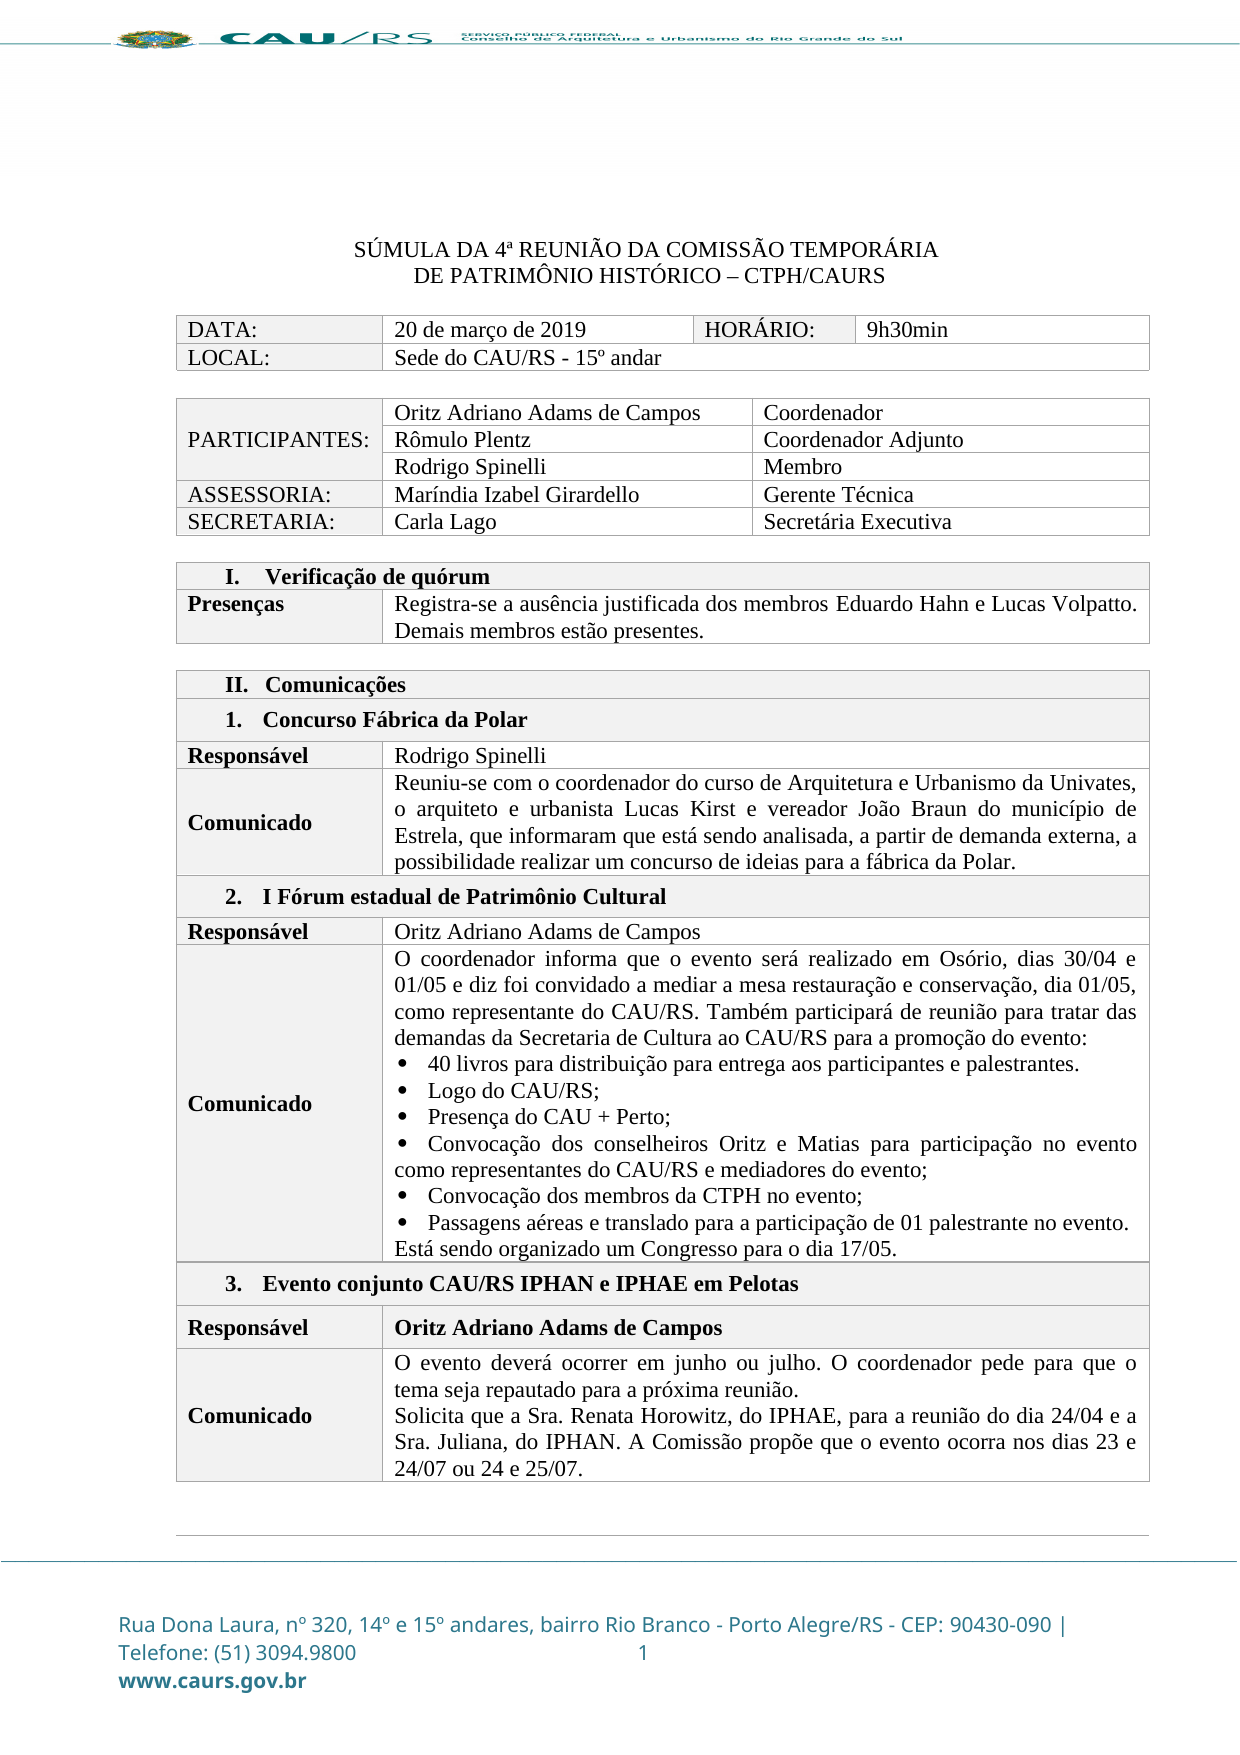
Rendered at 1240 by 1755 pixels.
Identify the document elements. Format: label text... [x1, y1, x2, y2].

table_cell Membro [753, 453, 1149, 480]
table_cell Gerente Técnica [753, 481, 1149, 507]
table_cell Oritz Adriano Adams de Campos [383, 399, 752, 425]
table_cell Reuniu-se com o coordenador do curso de Arquitetura e Urbanismo da Univates, o arquiteto e urbanista Lucas Kirst e vereador João Braun do município de Estrela, que informaram que está sendo analisada, a partir de demanda externa, a possibilidade realizar um concurso de ideias para a fábrica da Polar. [383, 769, 1149, 874]
table_cell Sede do CAU/RS - 15º andar [383, 344, 1149, 370]
table_cell SECRETARIA: [177, 508, 382, 534]
table_cell PARTICIPANTES: [177, 399, 382, 480]
table_cell [176, 1482, 383, 1535]
table_cell Comunicado [177, 1349, 382, 1481]
table_header HORÁRIO: [694, 316, 855, 343]
table_cell Carla Lago [383, 508, 752, 534]
table_cell [176, 536, 1149, 562]
table_cell Comunicado [177, 769, 382, 874]
table_header 9h30min [856, 316, 1149, 343]
table_cell [383, 644, 1149, 670]
table_cell Concurso Fábrica da Polar [177, 699, 1149, 741]
table_cell [176, 644, 383, 670]
table_cell Verificação de quórum [177, 563, 1149, 589]
table_header DATA: [177, 316, 382, 343]
table_cell Secretária Executiva [753, 508, 1149, 534]
table_cell [177, 371, 1149, 397]
table_cell Responsável [177, 1306, 382, 1348]
table_cell Oritz Adriano Adams de Campos [383, 918, 1149, 944]
table_cell Maríndia Izabel Girardello [383, 481, 752, 507]
table_header 20 de março de 2019 [383, 316, 693, 343]
table_cell I Fórum estadual de Patrimônio Cultural [177, 876, 1149, 917]
table_cell Rodrigo Spinelli [383, 453, 752, 480]
table_cell Comunicado [177, 945, 382, 1261]
table_cell Presenças [177, 590, 382, 643]
table_cell [383, 1482, 1149, 1535]
table_cell Registra-se a ausência justificada dos membros Eduardo Hahn e Lucas Volpatto. Demais membros estão presentes. [383, 590, 1149, 643]
table_cell Rômulo Plentz [383, 426, 752, 452]
text DE PATRIMÔNIO HISTÓRICO – CTPH/CAURS [177, 263, 1121, 289]
table_cell Evento conjunto CAU/RS IPHAN e IPHAE em Pelotas [177, 1263, 1149, 1305]
table_cell O evento deverá ocorrer em junho ou julho. O coordenador pede para que o tema seja repautado para a próxima reunião. Solicita que a Sra. Renata Horowitz, do IPHAE, para a reunião do dia 24/04 e a Sra. Juliana, do IPHAN. A Comissão propõe que o evento ocorra nos dias 23 e 24/07 ou 24 e 25/07. [383, 1349, 1149, 1481]
table_cell Oritz Adriano Adams de Campos [383, 1306, 1149, 1348]
table_cell Responsável [177, 742, 382, 768]
table_cell Rodrigo Spinelli [383, 742, 1149, 768]
table_cell Comunicações [177, 671, 1149, 698]
text SÚMULA DA 4ª REUNIÃO DA COMISSÃO TEMPORÁRIA [177, 236, 1121, 263]
table_cell ASSESSORIA: [177, 481, 382, 507]
table_cell LOCAL: [177, 344, 382, 370]
table_cell O coordenador informa que o evento será realizado em Osório, dias 30/04 e 01/05 e diz foi convidado a mediar a mesa restauração e conservação, dia 01/05, como representante do CAU/RS. Também participará de reunião para tratar das demandas da Secretaria de Cultura ao CAU/RS para a promoção do evento: 40 livros para distribuição para entrega aos participantes e palestrantes. Logo do CAU/RS; Presença do CAU + Perto; Convocação dos conselheiros Oritz e Matias para participação no evento como representantes do CAU/RS e mediadores do evento; Convocação dos membros da CTPH no evento; Passagens aéreas e translado para a participação de 01 palestrante no evento. Está sendo organizado um Congresso para o dia 17/05. [383, 945, 1149, 1261]
table_cell Coordenador [753, 399, 1149, 425]
table_cell Coordenador Adjunto [753, 426, 1149, 452]
table_cell Responsável [177, 918, 382, 944]
